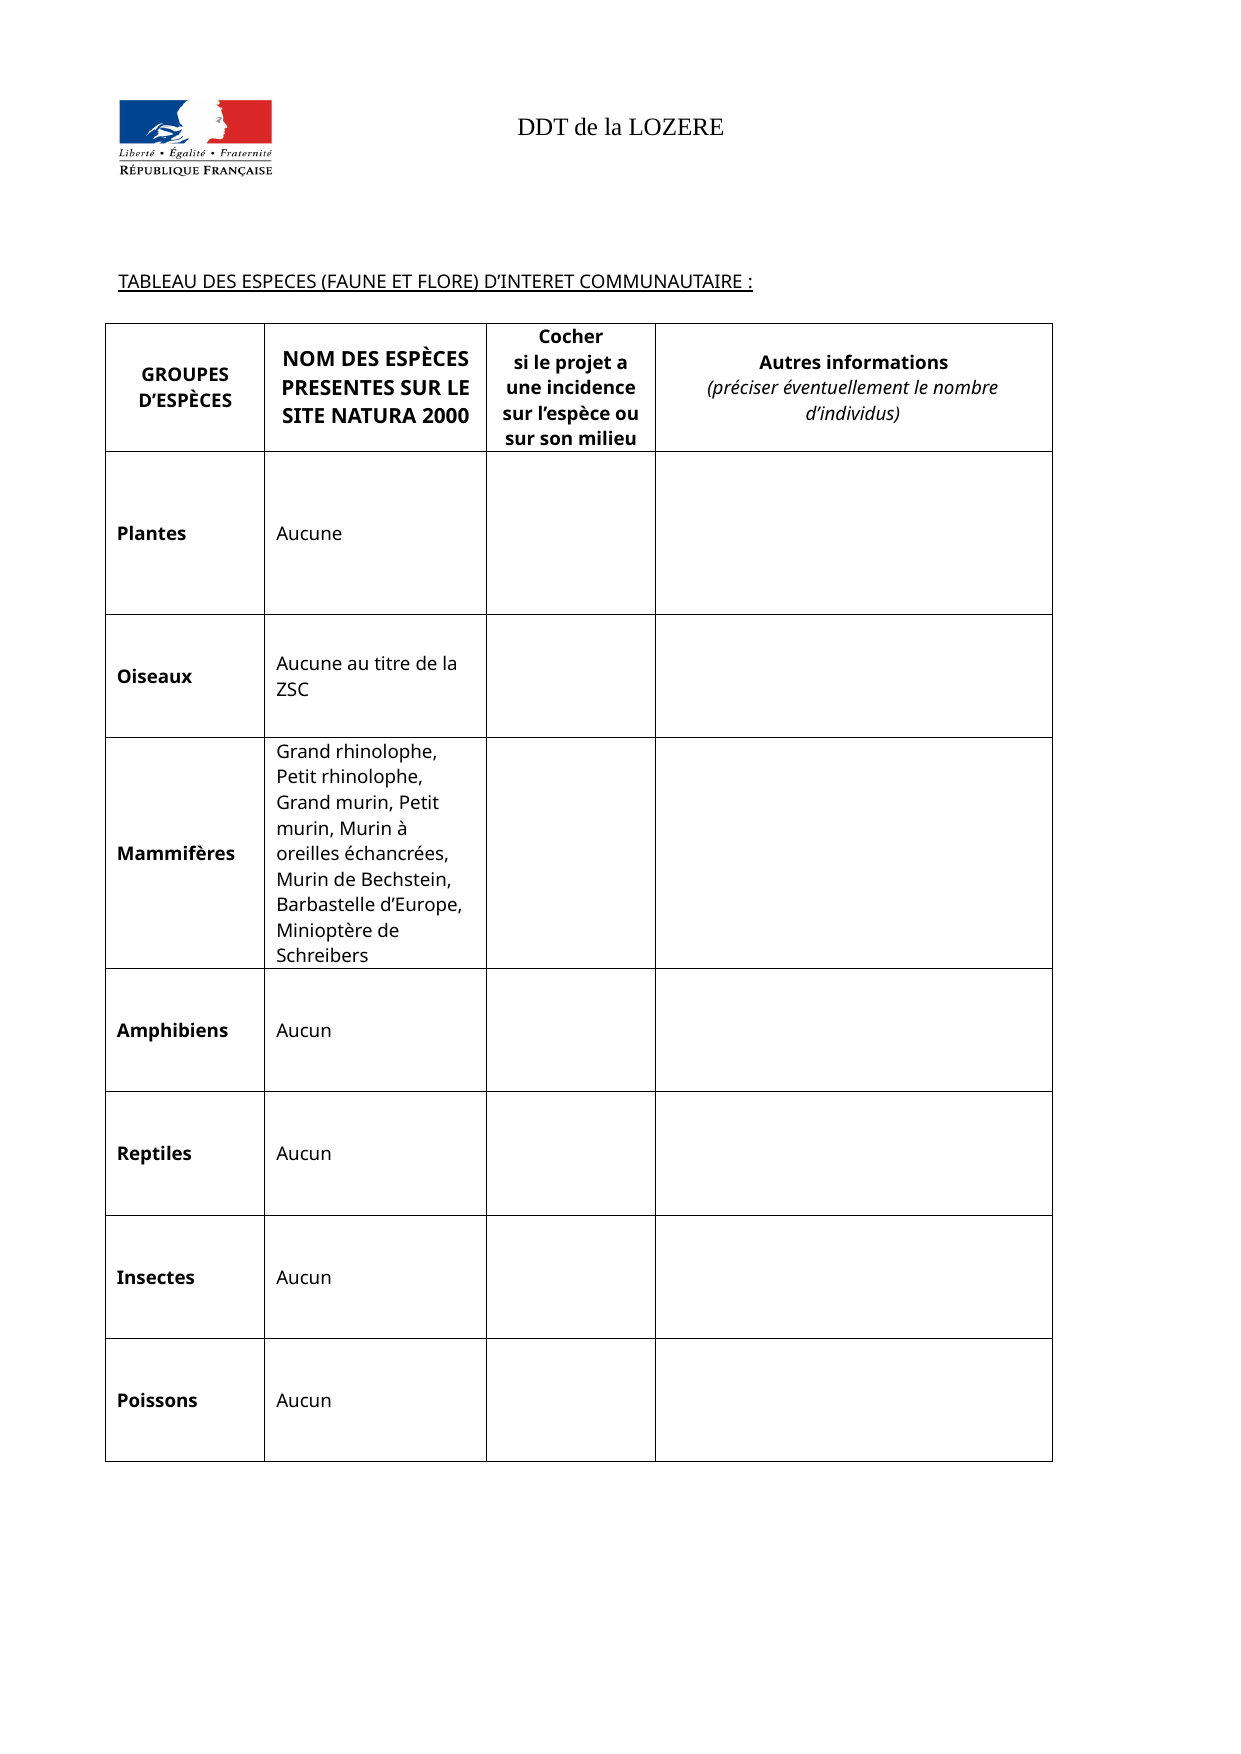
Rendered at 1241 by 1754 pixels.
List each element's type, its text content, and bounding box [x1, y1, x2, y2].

table_cell Insectes [106, 1216, 264, 1338]
table_cell Aucun [265, 969, 486, 1091]
table_cell [656, 615, 1052, 737]
table_cell Aucune [265, 452, 486, 614]
table_cell [487, 738, 655, 968]
table_header nom des espèces PRESENTES SUR LE SITE NATURA 2000 [265, 324, 486, 451]
table_cell Oiseaux [106, 615, 264, 737]
table_header Autres informations (préciser éventuellement le nombre d’individus) [656, 324, 1052, 451]
table_cell Reptiles [106, 1092, 264, 1214]
table_cell Aucun [265, 1339, 486, 1461]
table_cell Poissons [106, 1339, 264, 1461]
table_cell Aucun [265, 1092, 486, 1214]
table_cell Aucune au titre de la ZSC [265, 615, 486, 737]
table_cell [656, 1092, 1052, 1214]
table_cell Grand rhinolophe, Petit rhinolophe, Grand murin, Petit murin, Murin à oreilles échancrées, Murin de Bechstein, Barbastelle d’Europe, Minioptère de Schreibers [265, 738, 486, 968]
table_cell [487, 1339, 655, 1461]
table_header Cocher si le projet a une incidence sur l’espèce ou sur son milieu [487, 324, 655, 451]
table_header Groupes d’espèces [106, 324, 264, 451]
table_cell [656, 969, 1052, 1091]
table_cell [656, 1339, 1052, 1461]
table_cell [656, 452, 1052, 614]
table_cell Amphibiens [106, 969, 264, 1091]
table_cell [656, 1216, 1052, 1338]
table_cell Plantes [106, 452, 264, 614]
table_cell [487, 615, 655, 737]
table_cell Aucun [265, 1216, 486, 1338]
table_cell [487, 1216, 655, 1338]
table_cell [487, 969, 655, 1091]
table_cell [656, 738, 1052, 968]
table_cell Mammifères [106, 738, 264, 968]
table_cell [487, 1092, 655, 1214]
text TABLEAU DES ESPECES (FAUNE ET FLORE) D’INTERET COMMUNAUTAIRE : [118, 268, 1122, 294]
table_cell [487, 452, 655, 614]
